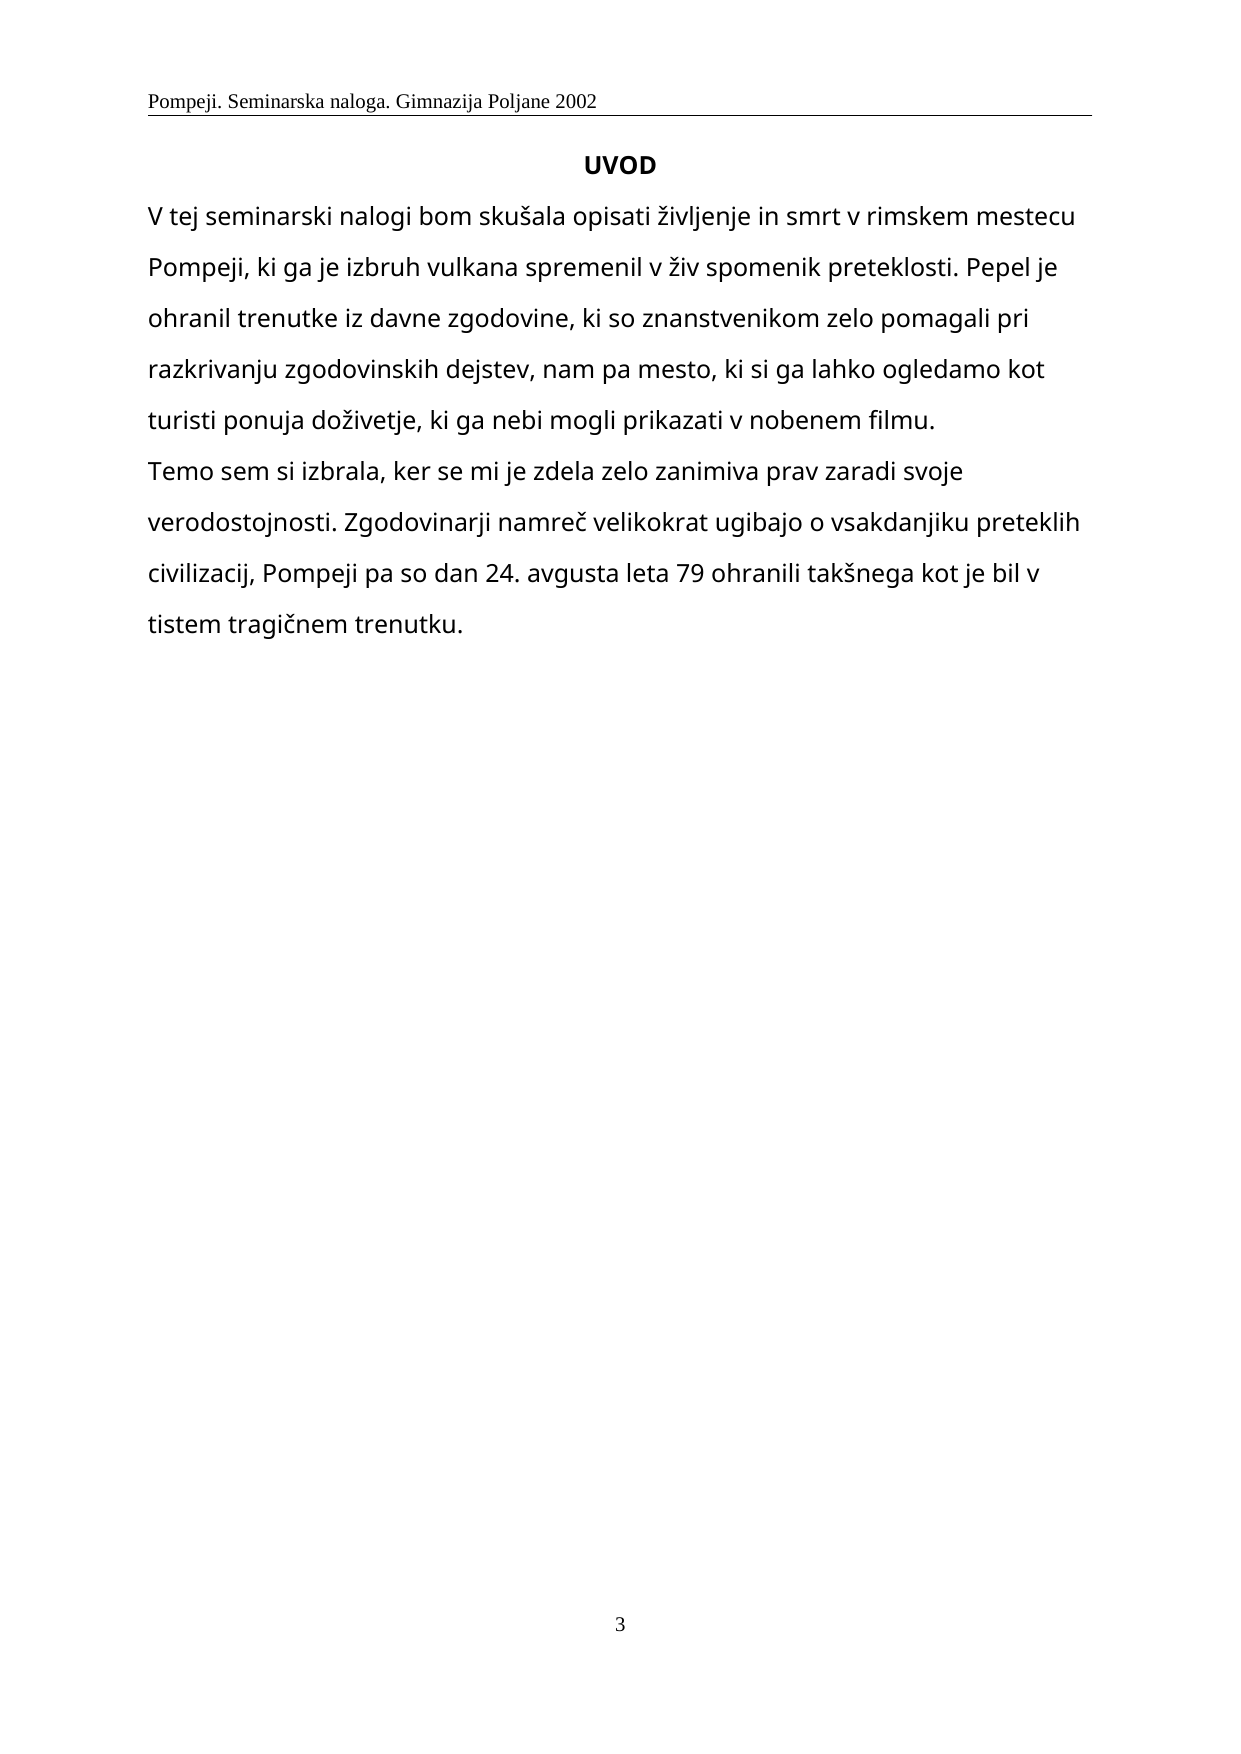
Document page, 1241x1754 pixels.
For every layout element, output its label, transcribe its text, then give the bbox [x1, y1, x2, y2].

text V tej seminarski nalogi bom skušala opisati življenje in smrt v rimskem mestecu Pompeji, ki ga je izbruh vulkana spremenil v živ spomenik preteklosti. Pepel je ohranil trenutke iz davne zgodovine, ki so znanstvenikom zelo pomagali pri razkrivanju zgodovinskih dejstev, nam pa mesto, ki si ga lahko ogledamo kot turisti ponuja doživetje, ki ga nebi mogli prikazati v nobenem filmu. [148, 199, 1092, 437]
text UVOD [148, 148, 1092, 182]
text Temo sem si izbrala, ker se mi je zdela zelo zanimiva prav zaradi svoje verodostojnosti. Zgodovinarji namreč velikokrat ugibajo o vsakdanjiku preteklih civilizacij, Pompeji pa so dan 24. avgusta leta 79 ohranili takšnega kot je bil v tistem tragičnem trenutku. [148, 454, 1092, 641]
